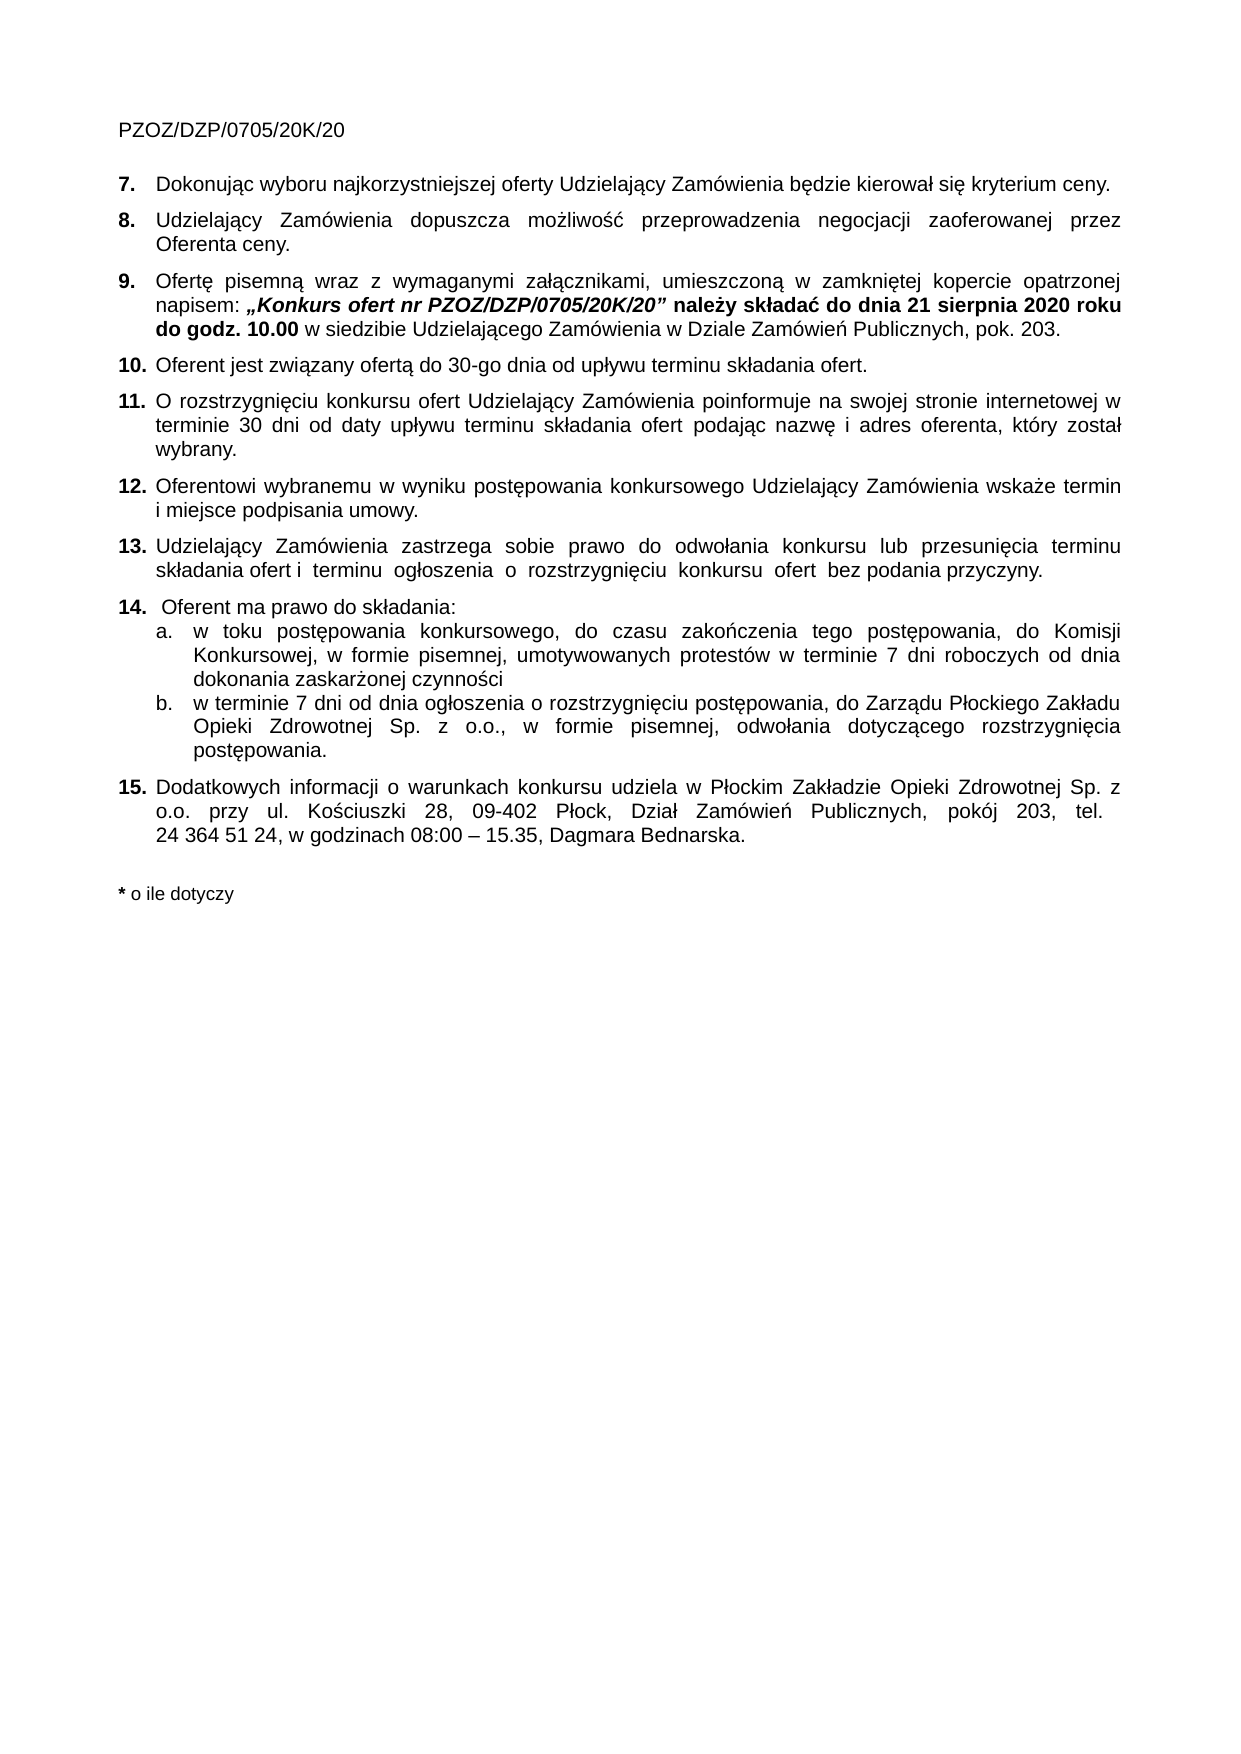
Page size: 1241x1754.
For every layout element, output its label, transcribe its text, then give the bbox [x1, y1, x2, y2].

list Oferent ma prawo do składania: [118, 594, 1122, 618]
list w terminie 7 dni od dnia ogłoszenia o rozstrzygnięciu postępowania, do Zarządu Płockiego Zakładu Opieki Zdrowotnej Sp. z o.o., w formie pisemnej, odwołania dotyczącego rozstrzygnięcia postępowania. [156, 690, 1122, 762]
list Dodatkowych informacji o warunkach konkursu udziela w Płockim Zakładzie Opieki Zdrowotnej Sp. z o.o. przy ul. Kościuszki 28, 09-402 Płock, Dział Zamówień Publicznych, pokój 203, tel. 24 364 51 24, w godzinach 08:00 – 15.35, Dagmara Bednarska. [118, 775, 1122, 847]
text * o ile dotyczy [118, 883, 1122, 904]
list Oferent jest związany ofertą do 30-go dnia od upływu terminu składania ofert. [118, 353, 1122, 377]
list Ofertę pisemną wraz z wymaganymi załącznikami, umieszczoną w zamkniętej kopercie opatrzonej napisem: „Konkurs ofert nr PZOZ/DZP/0705/20K/20” należy składać do dnia 21 sierpnia 2020 roku do godz. 10.00 w siedzibie Udzielającego Zamówienia w Dziale Zamówień Publicznych, pok. 203. [118, 268, 1122, 340]
list Udzielający Zamówienia dopuszcza możliwość przeprowadzenia negocjacji zaoferowanej przez Oferenta ceny. [118, 208, 1122, 256]
list Udzielający Zamówienia zastrzega sobie prawo do odwołania konkursu lub przesunięcia terminu składania ofert i terminu ogłoszenia o rozstrzygnięciu konkursu ofert bez podania przyczyny. [118, 534, 1122, 582]
list Dokonując wyboru najkorzystniejszej oferty Udzielający Zamówienia będzie kierował się kryterium ceny. [118, 172, 1122, 196]
list O rozstrzygnięciu konkursu ofert Udzielający Zamówienia poinformuje na swojej stronie internetowej w terminie 30 dni od daty upływu terminu składania ofert podając nazwę i adres oferenta, który został wybrany. [118, 389, 1122, 461]
list Oferentowi wybranemu w wyniku postępowania konkursowego Udzielający Zamówienia wskaże termin i miejsce podpisania umowy. [118, 474, 1122, 522]
list w toku postępowania konkursowego, do czasu zakończenia tego postępowania, do Komisji Konkursowej, w formie pisemnej, umotywowanych protestów w terminie 7 dni roboczych od dnia dokonania zaskarżonej czynności [156, 618, 1122, 690]
